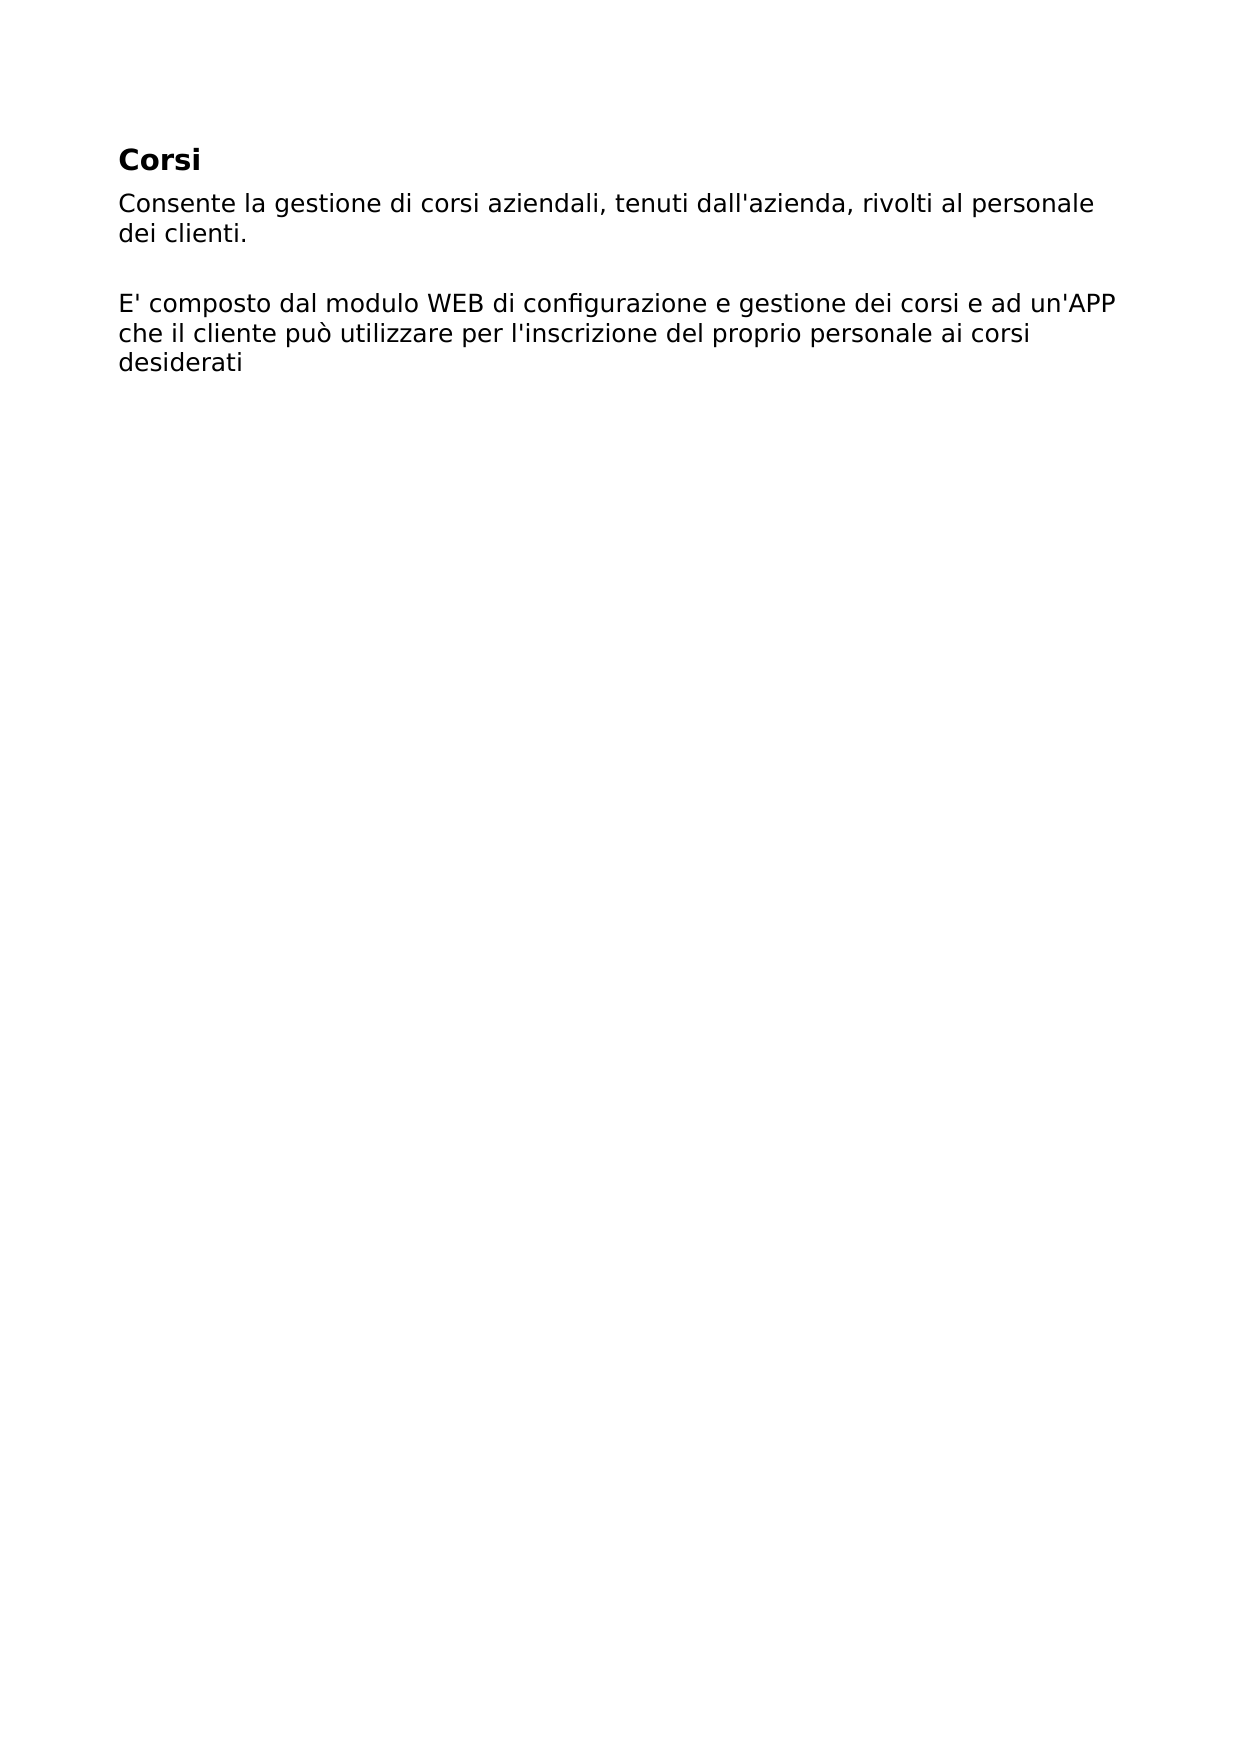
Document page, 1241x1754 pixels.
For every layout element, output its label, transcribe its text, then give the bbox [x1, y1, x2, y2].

subtitle Corsi [118, 143, 1122, 177]
text Consente la gestione di corsi aziendali, tenuti dall'azienda, rivolti al personale dei clienti. [118, 189, 1122, 277]
text E' composto dal modulo WEB di configurazione e gestione dei corsi e ad un'APP che il cliente può utilizzare per l'inscrizione del proprio personale ai corsi desiderati [118, 289, 1122, 377]
